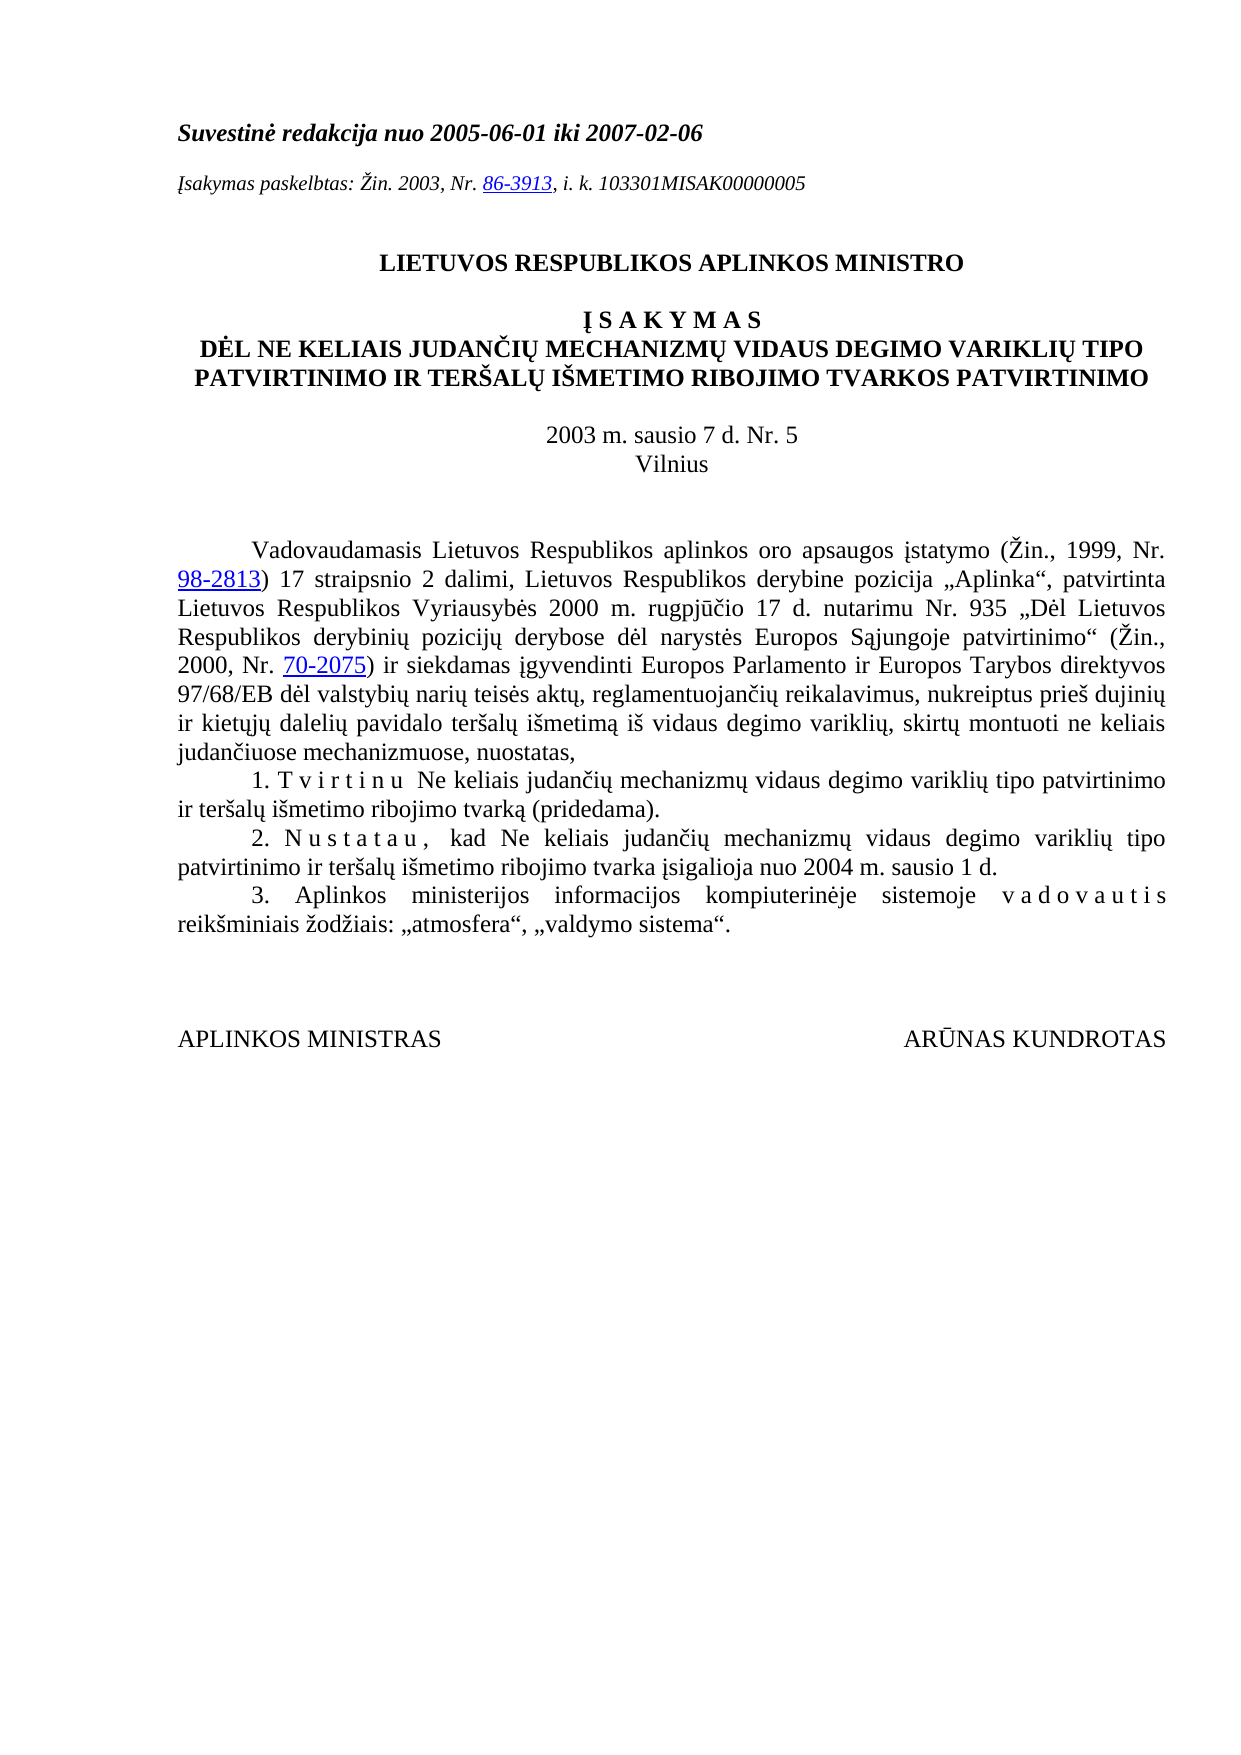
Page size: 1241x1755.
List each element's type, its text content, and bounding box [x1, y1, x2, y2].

text LIETUVOS RESPUBLIKOS APLINKOS MINISTRO [177, 248, 1166, 277]
text 2003 m. sausio 7 d. Nr. 5 [177, 420, 1166, 449]
text 1. Tvirtinu Ne keliais judančių mechanizmų vidaus degimo variklių tipo patvirtinimo ir teršalų išmetimo ribojimo tvarką (pridedama). [177, 765, 1166, 823]
text APLINKOS MINISTRAS ARŪNAS KUNDROTAS [177, 1024, 1166, 1053]
text 3. Aplinkos ministerijos informacijos kompiuterinėje sistemoje vadovautis reikšminiais žodžiais: „atmosfera“, „valdymo sistema“. [177, 880, 1166, 938]
text 2. Nustatau, kad Ne keliais judančių mechanizmų vidaus degimo variklių tipo patvirtinimo ir teršalų išmetimo ribojimo tvarka įsigalioja nuo 2004 m. sausio 1 d. [177, 823, 1166, 880]
text Suvestinė redakcija nuo 2005-06-01 iki 2007-02-06 [177, 118, 1166, 147]
text Įsakymas paskelbtas: Žin. 2003, Nr. 86-3913, i. k. 103301MISAK00000005 [177, 171, 1166, 195]
text Vadovaudamasis Lietuvos Respublikos aplinkos oro apsaugos įstatymo (Žin., 1999, Nr. 98-2813) 17 straipsnio 2 dalimi, Lietuvos Respublikos derybine pozicija „Aplinka“, patvirtinta Lietuvos Respublikos Vyriausybės 2000 m. rugpjūčio 17 d. nutarimu Nr. 935 „Dėl Lietuvos Respublikos derybinių pozicijų derybose dėl narystės Europos Sąjungoje patvirtinimo“ (Žin., 2000, Nr. 70-2075) ir siekdamas įgyvendinti Europos Parlamento ir Europos Tarybos direktyvos 97/68/EB dėl valstybių narių teisės aktų, reglamentuojančių reikalavimus, nukreiptus prieš dujinių ir kietųjų dalelių pavidalo teršalų išmetimą iš vidaus degimo variklių, skirtų montuoti ne keliais judančiuose mechanizmuose, nuostatas, [177, 535, 1166, 765]
text Į S A K Y M A S [177, 305, 1166, 334]
text DĖL NE KELIAIS JUDANČIŲ MECHANIZMŲ VIDAUS DEGIMO VARIKLIŲ TIPO PATVIRTINIMO IR TERŠALŲ IŠMETIMO RIBOJIMO TVARKOS PATVIRTINIMO [177, 334, 1166, 392]
text Vilnius [177, 449, 1166, 478]
